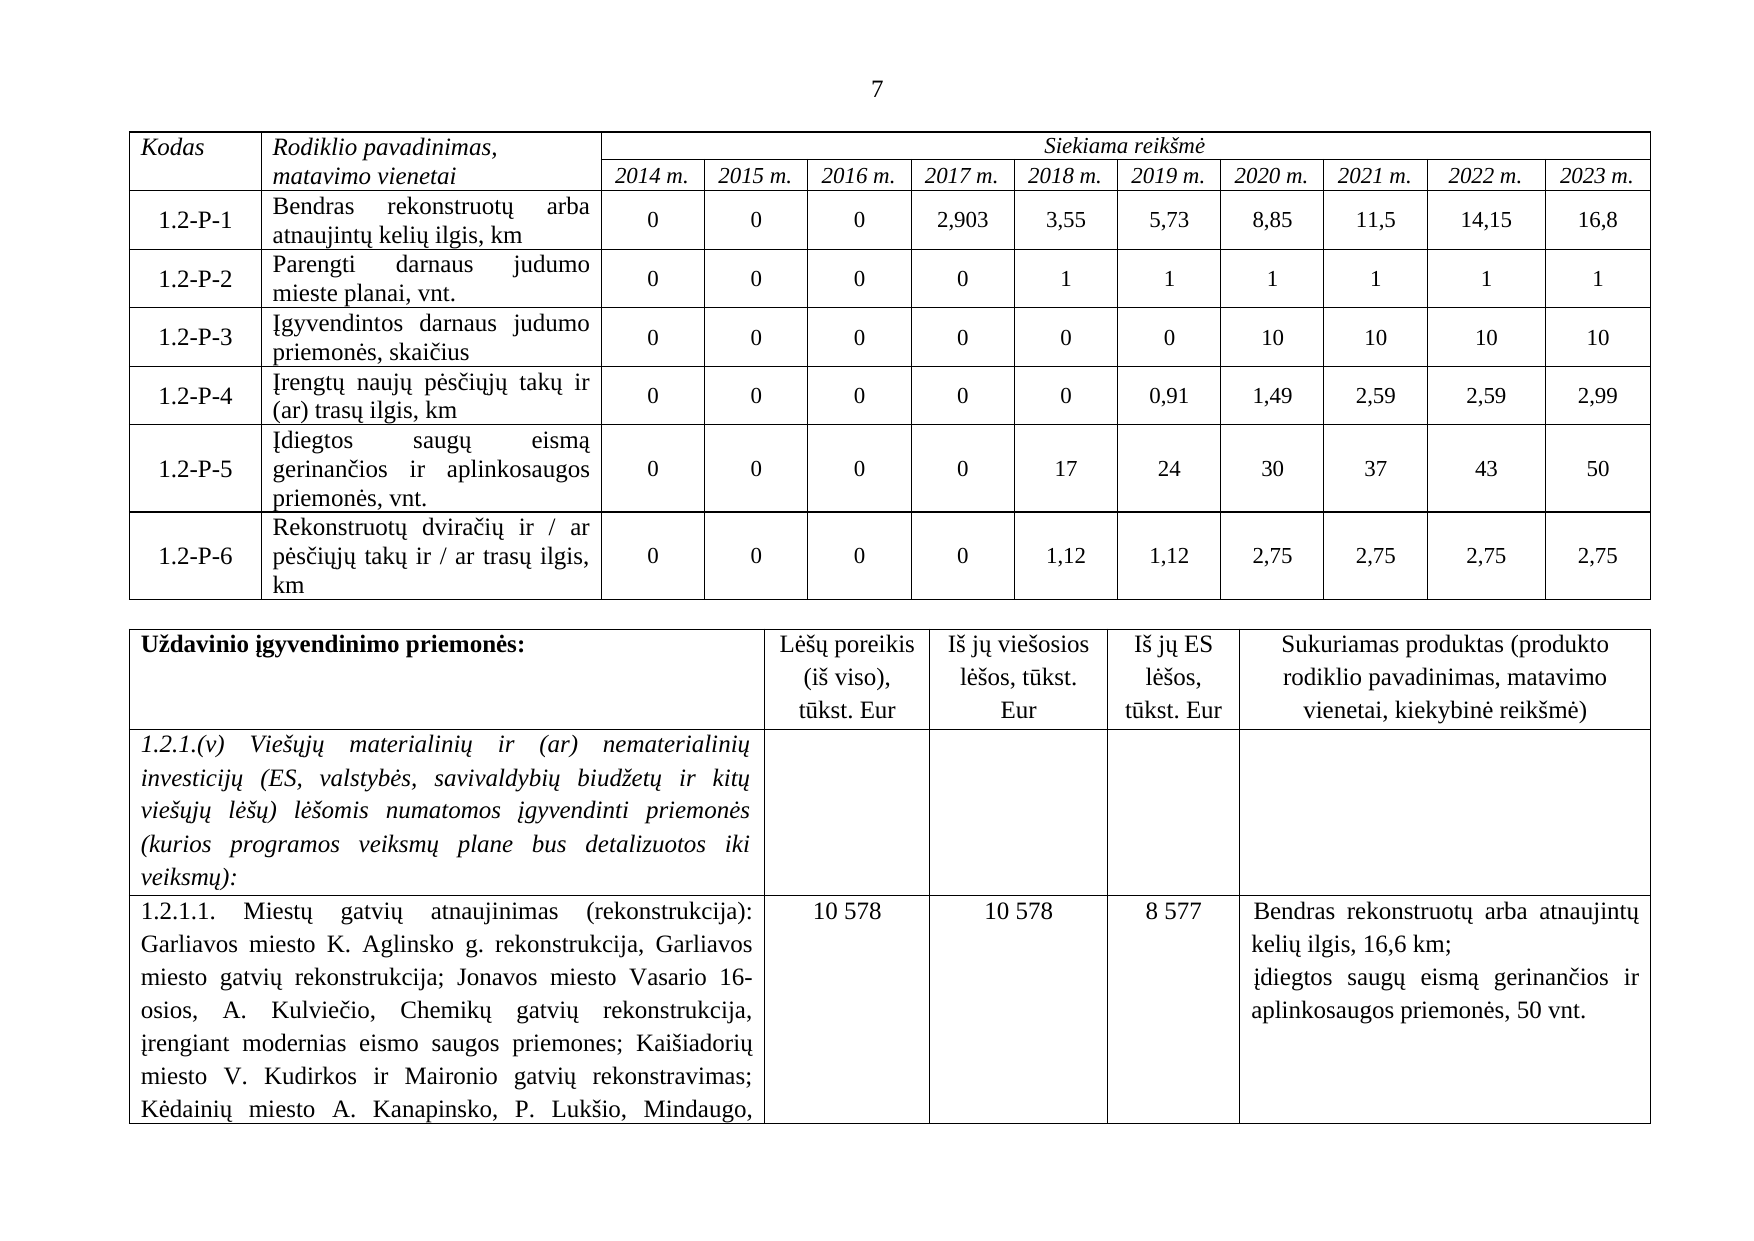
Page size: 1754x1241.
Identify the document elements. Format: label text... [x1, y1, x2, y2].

table_header Lėšų poreikis (iš viso), tūkst. Eur [765, 630, 929, 728]
table_header Iš jų viešosios lėšos, tūkst. Eur [930, 630, 1107, 728]
table_cell 3,55 [1015, 191, 1117, 248]
table_cell 0 [705, 513, 807, 599]
table_cell 1 [1546, 250, 1650, 307]
table_header Sukuriamas produktas (produkto rodiklio pavadinimas, matavimo vienetai, kiekybinė reikšmė) [1240, 630, 1650, 728]
table_cell [1651, 511, 1682, 599]
table_cell 2,75 [1428, 513, 1545, 599]
table_cell 0 [705, 250, 807, 307]
table_cell 1.2-P-2 [130, 250, 261, 307]
table_cell 2016 m. [808, 160, 911, 190]
table_cell 10 [1428, 308, 1545, 366]
table_cell 1 [1015, 250, 1117, 307]
table_cell [930, 730, 1107, 895]
table_cell 1.2-P-5 [130, 425, 261, 511]
table_cell 2,59 [1324, 367, 1427, 424]
table_cell [1240, 730, 1650, 895]
table_cell 0 [602, 191, 704, 248]
table_cell 0 [808, 513, 911, 599]
table_header Rodiklio pavadinimas, matavimo vienetai [262, 133, 601, 190]
table_cell 10 578 [765, 896, 929, 1123]
table_cell 8 577 [1108, 896, 1239, 1123]
table_cell 0 [602, 308, 704, 366]
table_cell 30 [1221, 425, 1323, 511]
table_cell 0 [602, 425, 704, 511]
table_cell 0 [912, 513, 1014, 599]
table_cell [1108, 730, 1239, 895]
table_cell [1651, 366, 1682, 424]
table_cell 10 [1546, 308, 1650, 366]
table_cell [1651, 249, 1682, 307]
table_cell Rekonstruotų dviračių ir / ar pėsčiųjų takų ir / ar trasų ilgis, km [262, 513, 601, 599]
table_cell 0 [808, 425, 911, 511]
table_cell 0 [808, 367, 911, 424]
table_cell 0 [808, 191, 911, 248]
table_cell 2,75 [1546, 513, 1650, 599]
table_cell 10 578 [930, 896, 1107, 1123]
table_cell 14,15 [1428, 191, 1545, 248]
table_cell Įdiegtos saugų eismą gerinančios ir aplinkosaugos priemonės, vnt. [262, 425, 601, 511]
table_cell 1.2-P-6 [130, 513, 261, 599]
table_cell 0 [1118, 308, 1220, 366]
table_cell 0 [705, 308, 807, 366]
table_cell 17 [1015, 425, 1117, 511]
table_cell 0 [602, 250, 704, 307]
table_cell 1 [1428, 250, 1545, 307]
table_cell 2,75 [1221, 513, 1323, 599]
table_cell 8,85 [1221, 191, 1323, 248]
table_cell 2,903 [912, 191, 1014, 248]
table_cell 2022 m. [1428, 160, 1545, 190]
table_cell 1,12 [1118, 513, 1220, 599]
table_cell 2020 m. [1221, 160, 1323, 190]
table_cell 0 [912, 250, 1014, 307]
table_cell 16,8 [1546, 191, 1650, 248]
table_cell 2,75 [1324, 513, 1427, 599]
table_cell Parengti darnaus judumo mieste planai, vnt. [262, 250, 601, 307]
table_cell 1.2-P-4 [130, 367, 261, 424]
table_cell Bendras rekonstruotų arba atnaujintų kelių ilgis, km [262, 191, 601, 248]
table_cell 0 [808, 308, 911, 366]
table_cell 2015 m. [705, 160, 807, 190]
table_cell 1.2-P-1 [130, 191, 261, 248]
table_cell 0 [912, 425, 1014, 511]
table_cell 2019 m. [1118, 160, 1220, 190]
table_cell 1 [1324, 250, 1427, 307]
table_cell 5,73 [1118, 191, 1220, 248]
table_cell 2023 m. [1546, 160, 1650, 190]
table_cell 2,59 [1428, 367, 1545, 424]
table_cell 10 [1324, 308, 1427, 366]
table_cell 1.2-P-3 [130, 308, 261, 366]
table_cell [1651, 159, 1682, 190]
table_cell 0 [1015, 308, 1117, 366]
table_cell 11,5 [1324, 191, 1427, 248]
table_cell 1,49 [1221, 367, 1323, 424]
table_cell 0 [705, 425, 807, 511]
table_cell 0 [1015, 367, 1117, 424]
table_cell 2021 m. [1324, 160, 1427, 190]
table_cell 43 [1428, 425, 1545, 511]
table_cell 2017 m. [912, 160, 1014, 190]
table_cell 1 [1221, 250, 1323, 307]
table_cell 50 [1546, 425, 1650, 511]
table_cell 0,91 [1118, 367, 1220, 424]
table_cell [1651, 307, 1682, 366]
table_cell [765, 730, 929, 895]
table_cell 0 [912, 308, 1014, 366]
table_cell [1651, 190, 1682, 248]
table_cell 0 [912, 367, 1014, 424]
table_cell 2014 m. [602, 160, 704, 190]
table_cell 0 [808, 250, 911, 307]
table_cell 10 [1221, 308, 1323, 366]
table_cell Įgyvendintos darnaus judumo priemonės, skaičius [262, 308, 601, 366]
table_cell 37 [1324, 425, 1427, 511]
table_header [1651, 131, 1682, 159]
table_cell 2018 m. [1015, 160, 1117, 190]
table_cell 1.2.1.(v) Viešųjų materialinių ir (ar) nematerialinių investicijų (ES, valstybės, savivaldybių biudžetų ir kitų viešųjų lėšų) lėšomis numatomos įgyvendinti priemonės (kurios programos veiksmų plane bus detalizuotos iki veiksmų): [130, 730, 764, 895]
table_cell 1.2.1.1. Miestų gatvių atnaujinimas (rekonstrukcija): Garliavos miesto K. Aglinsko g. rekonstrukcija, Garliavos miesto gatvių rekonstrukcija; Jonavos miesto Vasario 16-osios, A. Kulviečio, Chemikų gatvių rekonstrukcija, įrengiant modernias eismo saugos priemones; Kaišiadorių miesto V. Kudirkos ir Maironio gatvių rekonstravimas; Kėdainių miesto A. Kanapinsko, P. Lukšio, Mindaugo, [130, 896, 764, 1123]
table_cell 1,12 [1015, 513, 1117, 599]
table_header Iš jų ES lėšos, tūkst. Eur [1108, 630, 1239, 728]
table_header Uždavinio įgyvendinimo priemonės: [130, 630, 764, 728]
table_cell Įrengtų naujų pėsčiųjų takų ir (ar) trasų ilgis, km [262, 367, 601, 424]
table_cell 0 [602, 367, 704, 424]
table_cell 2,99 [1546, 367, 1650, 424]
table_cell 1 [1118, 250, 1220, 307]
table_cell 24 [1118, 425, 1220, 511]
table_header Siekiama reikšmė [602, 133, 1650, 159]
table_cell [1651, 424, 1682, 511]
table_cell 0 [705, 367, 807, 424]
table_header Kodas [130, 133, 261, 190]
table_cell 0 [705, 191, 807, 248]
table_cell 0 [602, 513, 704, 599]
table_cell Bendras rekonstruotų arba atnaujintų kelių ilgis, 16,6 km; įdiegtos saugų eismą gerinančios ir aplinkosaugos priemonės, 50 vnt. [1240, 896, 1650, 1123]
